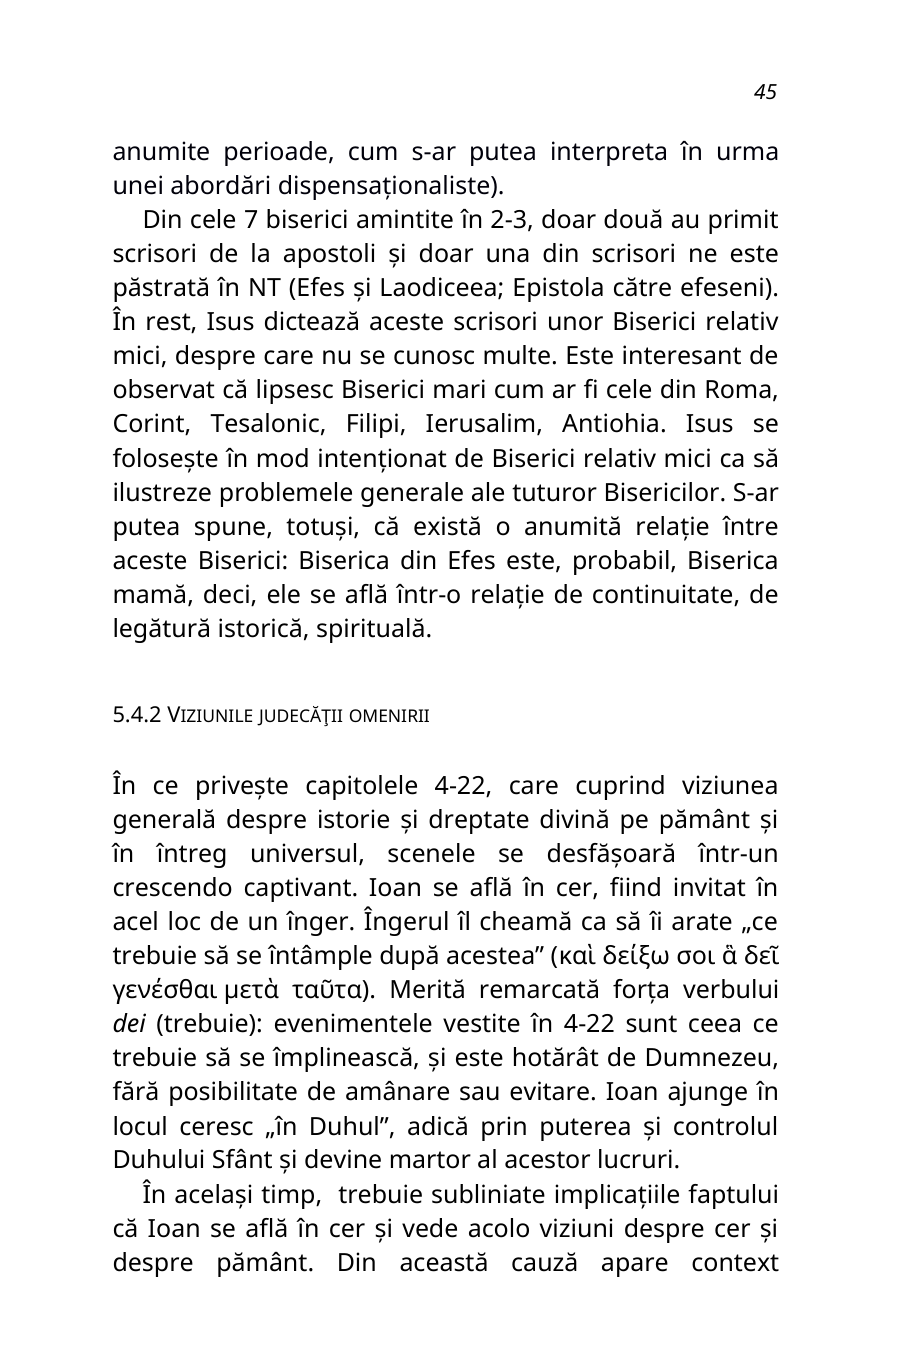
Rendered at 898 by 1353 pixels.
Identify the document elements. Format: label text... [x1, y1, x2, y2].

subtitle 5.4.2 Viziunile judecăţii omenirii [112, 699, 779, 729]
text anumite perioade, cum s-ar putea interpreta în urma unei abordări dispensaţionaliste). [112, 134, 779, 202]
text Din cele 7 biserici amintite în 2-3, doar două au primit scrisori de la apostoli şi doar una din scrisori ne este păstrată în NT (Efes şi Laodiceea; Epistola către efeseni). În rest, Isus dictează aceste scrisori unor Biserici relativ mici, despre care nu se cunosc multe. Este interesant de observat că lipsesc Biserici mari cum ar fi cele din Roma, Corint, Tesalonic, Filipi, Ierusalim, Antiohia. Isus se foloseşte în mod intenţionat de Biserici relativ mici ca să ilustreze problemele generale ale tuturor Bisericilor. S-ar putea spune, totuşi, că există o anumită relaţie între aceste Biserici: Biserica din Efes este, probabil, Biserica mamă, deci, ele se află într-o relaţie de continuitate, de legătură istorică, spirituală. [112, 202, 779, 644]
text În acelaşi timp, trebuie subliniate implicaţiile faptului că Ioan se află în cer şi vede acolo viziuni despre cer şi despre pământ. Din această cauză apare context [112, 1176, 779, 1278]
text În ce priveşte capitolele 4-22, care cuprind viziunea generală despre istorie şi dreptate divină pe pământ şi în întreg universul, scenele se desfăşoară într-un crescendo captivant. Ioan se află în cer, fiind invitat în acel loc de un înger. Îngerul îl cheamă ca să îi arate „ce trebuie să se întâmple după acestea” (καὶ δείξω σοι ἃ δεῖ γενέσθαι μετὰ ταῦτα). Merită remarcată forţa verbului dei (trebuie): evenimentele vestite în 4-22 sunt ceea ce trebuie să se împlinească, şi este hotărât de Dumnezeu, fără posibilitate de amânare sau evitare. Ioan ajunge în locul ceresc „în Duhul”, adică prin puterea şi controlul Duhului Sfânt şi devine martor al acestor lucruri. [112, 767, 779, 1176]
